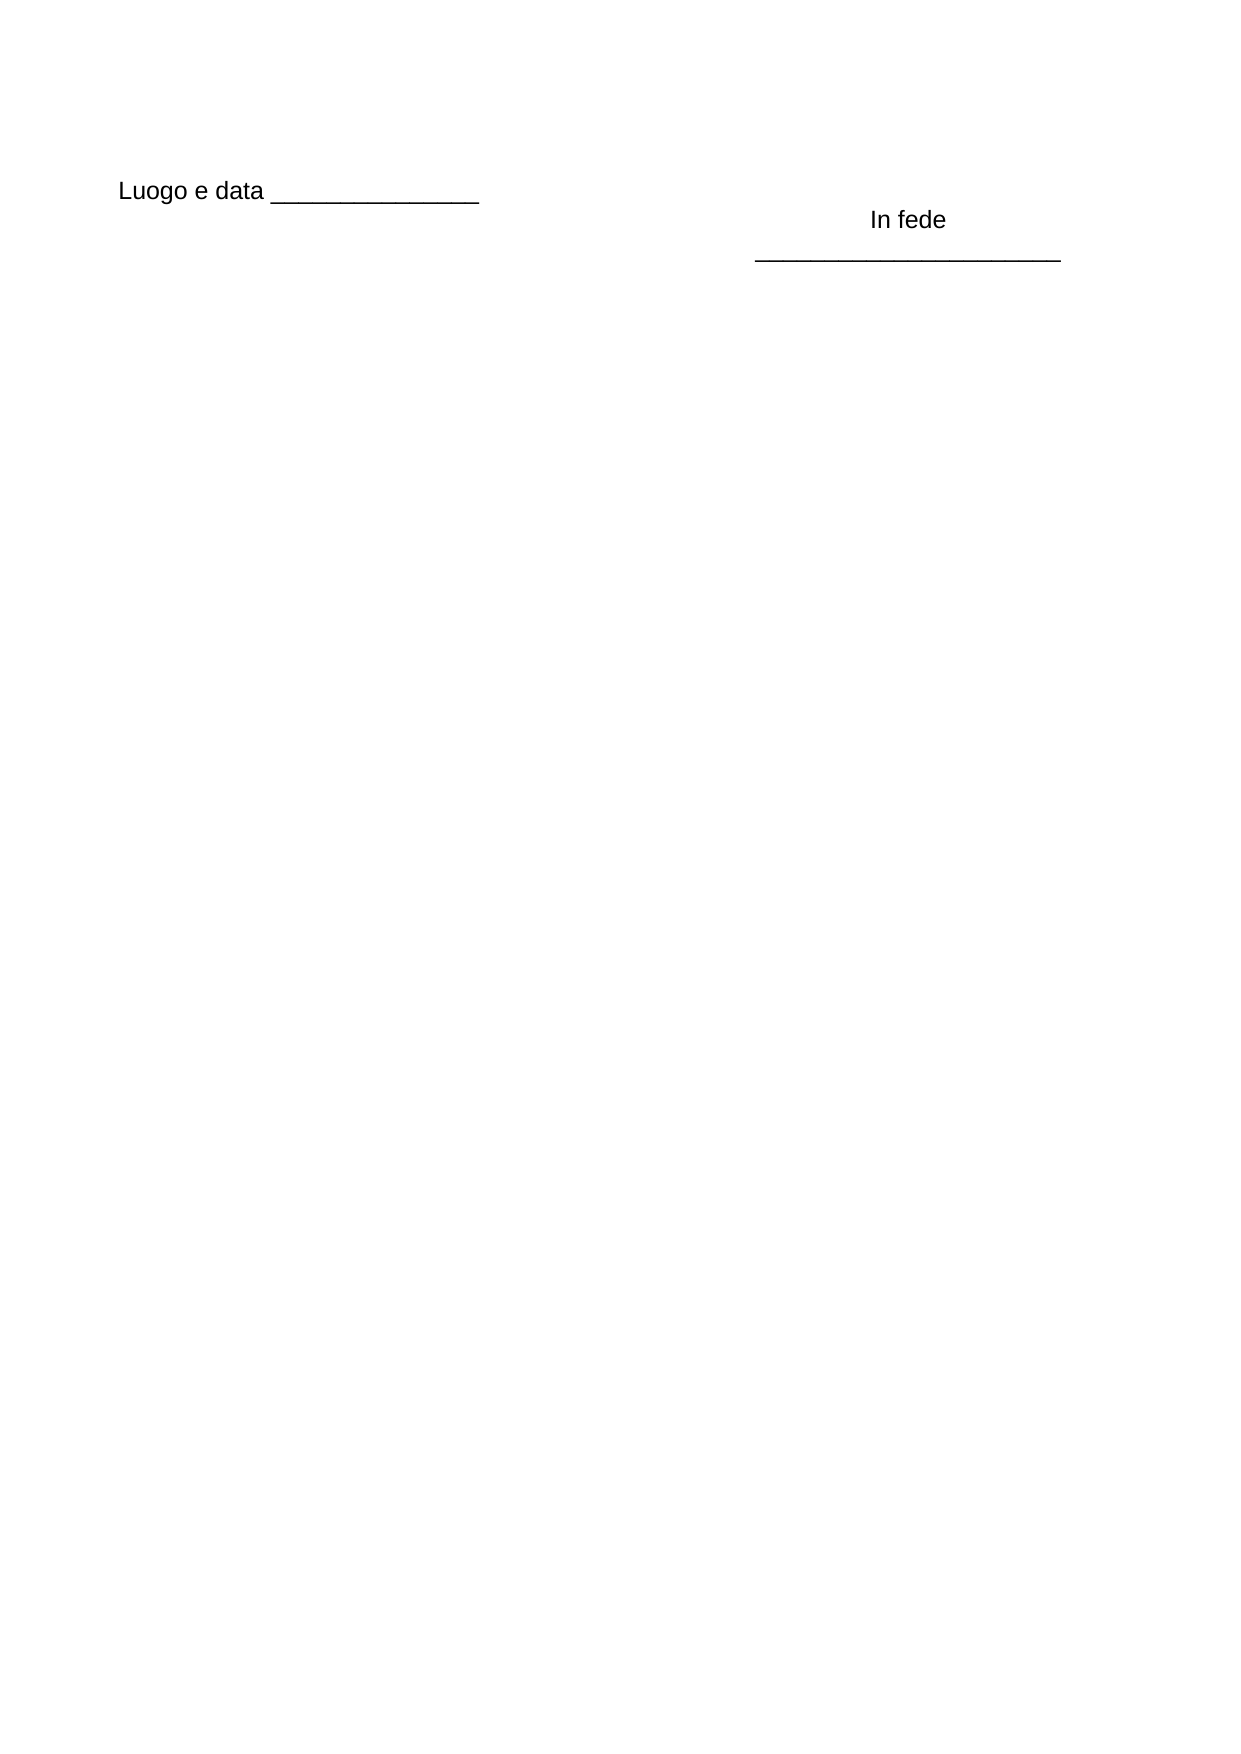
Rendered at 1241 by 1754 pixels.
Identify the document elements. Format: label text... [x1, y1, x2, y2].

text Luogo e data _______________ [118, 176, 1122, 205]
text ______________________ [118, 234, 1122, 263]
text In fede [118, 205, 1122, 234]
